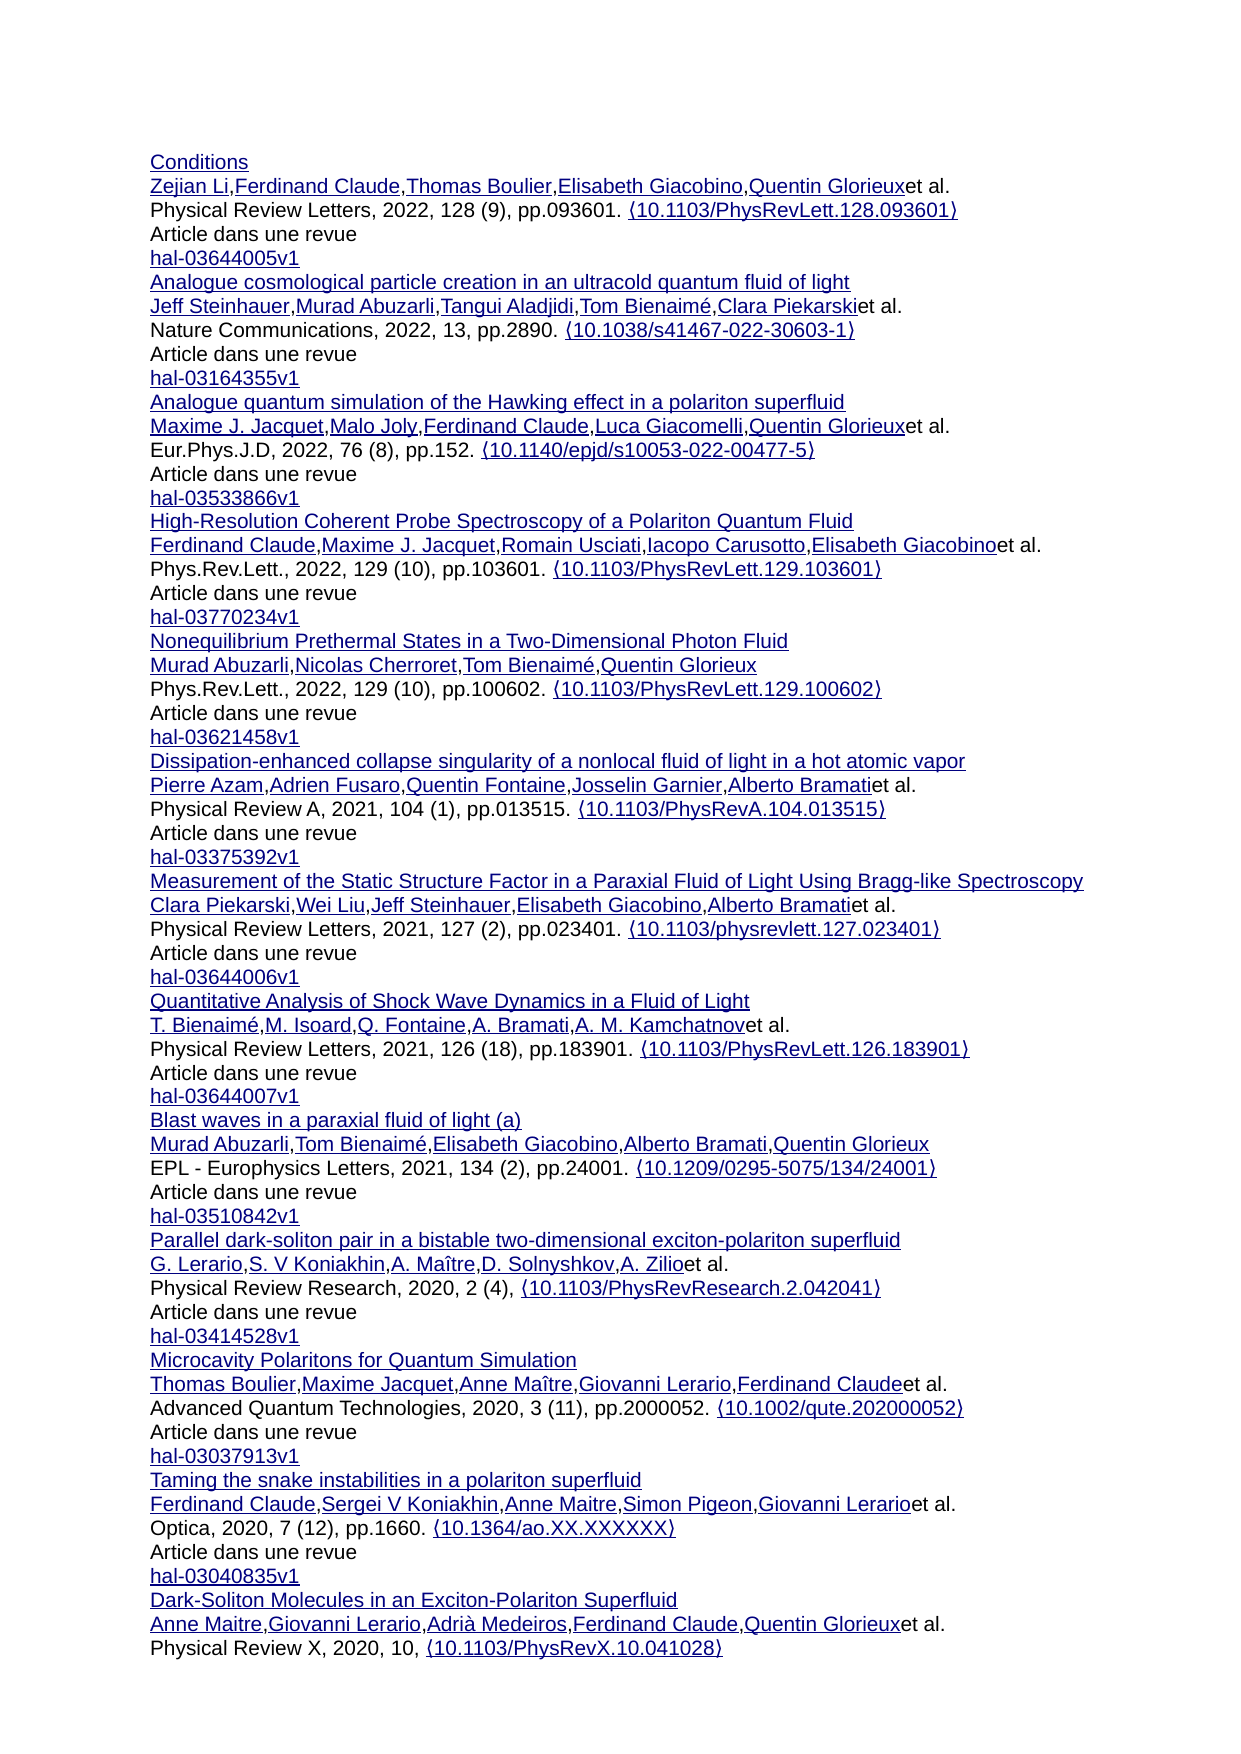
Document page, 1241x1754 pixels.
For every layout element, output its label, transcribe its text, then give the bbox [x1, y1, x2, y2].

table_cell Analogue cosmological particle creation in an ultracold quantum fluid of light Jeff Steinhauer,Murad Abuzarli,Tangui Aladjidi,Tom Bienaimé,Clara Piekarskiet al. Nature Communications, 2022, 13, pp.2890. ⟨10.1038/s41467-022-30603-1⟩ Article dans une revue hal-03164355v1 [150, 270, 1090, 389]
table_cell Taming the snake instabilities in a polariton superfluid Ferdinand Claude,Sergei V Koniakhin,Anne Maitre,Simon Pigeon,Giovanni Lerarioet al. Optica, 2020, 7 (12), pp.1660. ⟨10.1364/ao.XX.XXXXXX⟩ Article dans une revue hal-03040835v1 [150, 1468, 1090, 1587]
table_cell Microcavity Polaritons for Quantum Simulation Thomas Boulier,Maxime Jacquet,Anne Maître,Giovanni Lerario,Ferdinand Claudeet al. Advanced Quantum Technologies, 2020, 3 (11), pp.2000052. ⟨10.1002/qute.202000052⟩ Article dans une revue hal-03037913v1 [150, 1348, 1090, 1468]
table_cell High-Resolution Coherent Probe Spectroscopy of a Polariton Quantum Fluid Ferdinand Claude,Maxime J. Jacquet,Romain Usciati,Iacopo Carusotto,Elisabeth Giacobinoet al. Phys.Rev.Lett., 2022, 129 (10), pp.103601. ⟨10.1103/PhysRevLett.129.103601⟩ Article dans une revue hal-03770234v1 [150, 509, 1090, 629]
table_cell Blast waves in a paraxial fluid of light (a) Murad Abuzarli,Tom Bienaimé,Elisabeth Giacobino,Alberto Bramati,Quentin Glorieux EPL - Europhysics Letters, 2021, 134 (2), pp.24001. ⟨10.1209/0295-5075/134/24001⟩ Article dans une revue hal-03510842v1 [150, 1108, 1090, 1228]
table_cell Quantitative Analysis of Shock Wave Dynamics in a Fluid of Light T. Bienaimé,M. Isoard,Q. Fontaine,A. Bramati,A. M. Kamchatnovet al. Physical Review Letters, 2021, 126 (18), pp.183901. ⟨10.1103/PhysRevLett.126.183901⟩ Article dans une revue hal-03644007v1 [150, 989, 1090, 1108]
table_cell Analogue quantum simulation of the Hawking effect in a polariton superfluid Maxime J. Jacquet,Malo Joly,Ferdinand Claude,Luca Giacomelli,Quentin Glorieuxet al. Eur.Phys.J.D, 2022, 76 (8), pp.152. ⟨10.1140/epjd/s10053-022-00477-5⟩ Article dans une revue hal-03533866v1 [150, 390, 1090, 509]
table_cell Dark-Soliton Molecules in an Exciton-Polariton Superfluid Anne Maitre,Giovanni Lerario,Adrià Medeiros,Ferdinand Claude,Quentin Glorieuxet al. Physical Review X, 2020, 10, ⟨10.1103/PhysRevX.10.041028⟩ [150, 1588, 1090, 1659]
table_cell Parallel dark-soliton pair in a bistable two-dimensional exciton-polariton superfluid G. Lerario,S. V Koniakhin,A. Maître,D. Solnyshkov,A. Zilioet al. Physical Review Research, 2020, 2 (4), ⟨10.1103/PhysRevResearch.2.042041⟩ Article dans une revue hal-03414528v1 [150, 1228, 1090, 1348]
table_cell Conditions Zejian Li,Ferdinand Claude,Thomas Boulier,Elisabeth Giacobino,Quentin Glorieuxet al. Physical Review Letters, 2022, 128 (9), pp.093601. ⟨10.1103/PhysRevLett.128.093601⟩ Article dans une revue hal-03644005v1 [150, 150, 1090, 270]
table_cell Dissipation-enhanced collapse singularity of a nonlocal fluid of light in a hot atomic vapor Pierre Azam,Adrien Fusaro,Quentin Fontaine,Josselin Garnier,Alberto Bramatiet al. Physical Review A, 2021, 104 (1), pp.013515. ⟨10.1103/PhysRevA.104.013515⟩ Article dans une revue hal-03375392v1 [150, 749, 1090, 869]
table_cell Measurement of the Static Structure Factor in a Paraxial Fluid of Light Using Bragg-like Spectroscopy Clara Piekarski,Wei Liu,Jeff Steinhauer,Elisabeth Giacobino,Alberto Bramatiet al. Physical Review Letters, 2021, 127 (2), pp.023401. ⟨10.1103/physrevlett.127.023401⟩ Article dans une revue hal-03644006v1 [150, 869, 1090, 988]
table_cell Nonequilibrium Prethermal States in a Two-Dimensional Photon Fluid Murad Abuzarli,Nicolas Cherroret,Tom Bienaimé,Quentin Glorieux Phys.Rev.Lett., 2022, 129 (10), pp.100602. ⟨10.1103/PhysRevLett.129.100602⟩ Article dans une revue hal-03621458v1 [150, 629, 1090, 749]
